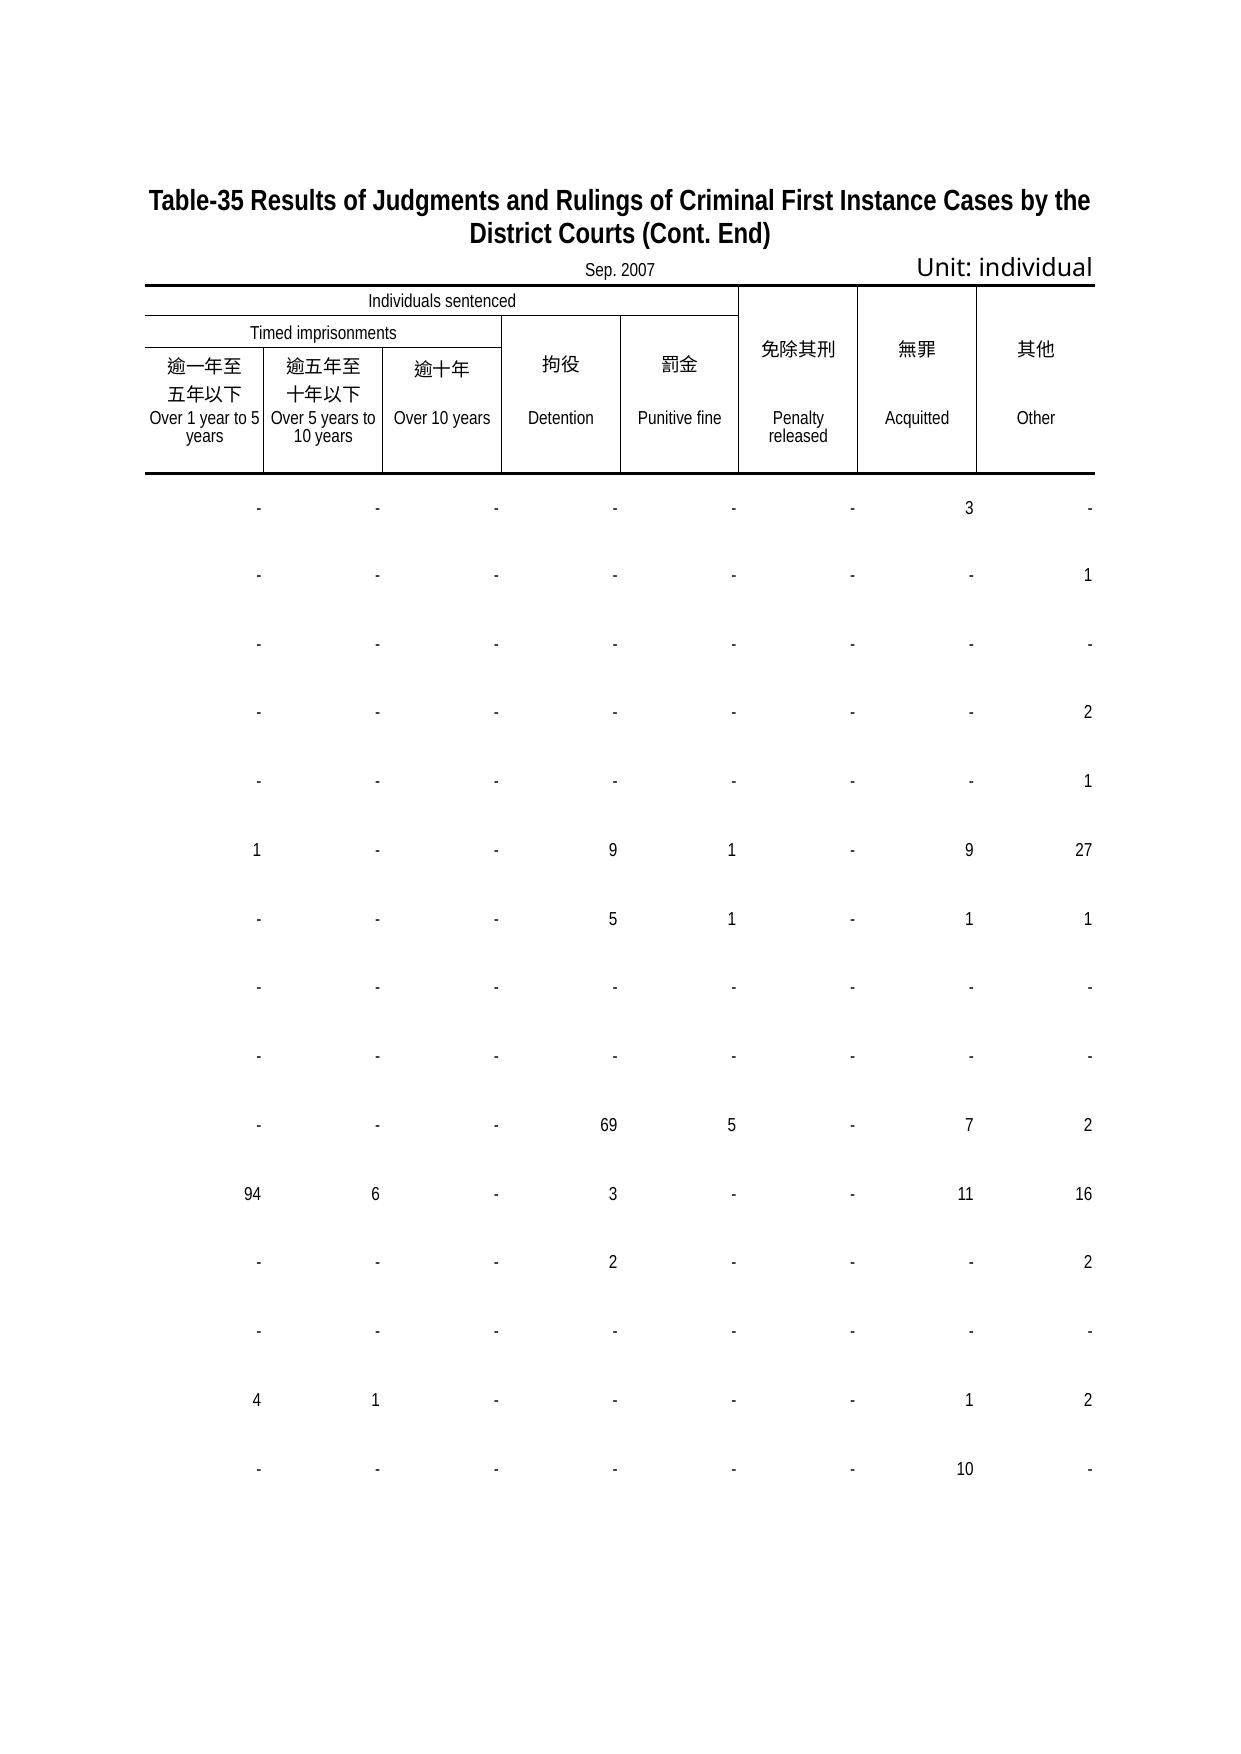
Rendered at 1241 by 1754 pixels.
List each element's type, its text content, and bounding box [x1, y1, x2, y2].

table_header 其他 [977, 287, 1095, 409]
table_cell 7 [858, 1090, 976, 1159]
table_cell - [145, 475, 264, 540]
table_cell - [976, 1022, 1095, 1090]
table_cell - [145, 1228, 264, 1297]
table_cell - [383, 1297, 501, 1365]
table_cell - [501, 1297, 620, 1365]
table_cell 拘役 [502, 316, 620, 409]
table_cell 1 [145, 815, 264, 884]
table_cell 1 [858, 884, 976, 953]
text Sep. 2007 Unit: individual [148, 250, 1092, 284]
table_cell 3 [501, 1159, 620, 1228]
table_cell - [739, 540, 858, 609]
table_cell - [264, 815, 383, 884]
table_cell - [501, 1365, 620, 1434]
table_cell 1 [976, 540, 1095, 609]
table_cell - [264, 1297, 383, 1365]
table_cell - [383, 815, 501, 884]
table_cell - [858, 1022, 976, 1090]
table_cell Over 1 year to 5 years [145, 409, 263, 472]
table_cell 2 [976, 1365, 1095, 1434]
table_cell - [620, 609, 739, 678]
table_cell - [620, 1434, 739, 1503]
table_cell - [739, 747, 858, 815]
table_cell 罰金 [621, 316, 738, 409]
table_cell - [501, 678, 620, 747]
table_cell - [739, 609, 858, 678]
table_cell - [739, 884, 858, 953]
table_cell Over 10 years [383, 409, 501, 472]
table_cell Punitive fine [621, 409, 738, 472]
table_cell - [858, 540, 976, 609]
table_cell 5 [620, 1090, 739, 1159]
table_cell - [976, 1297, 1095, 1365]
table_cell - [739, 1297, 858, 1365]
table_cell - [739, 815, 858, 884]
table_cell - [501, 1434, 620, 1503]
table_cell - [858, 1228, 976, 1297]
table_cell - [383, 1159, 501, 1228]
table_cell Over 5 years to 10 years [264, 409, 382, 472]
table_cell Other [977, 409, 1095, 472]
table_cell - [620, 540, 739, 609]
table_cell - [739, 678, 858, 747]
table_cell - [501, 475, 620, 540]
table_cell 3 [858, 475, 976, 540]
table_cell - [383, 1365, 501, 1434]
table_cell - [264, 475, 383, 540]
table_cell 逾十年 [383, 348, 501, 409]
table_cell 1 [620, 884, 739, 953]
table_cell - [620, 1297, 739, 1365]
table_cell 1 [976, 884, 1095, 953]
table_cell - [501, 609, 620, 678]
table_cell - [264, 747, 383, 815]
table_cell - [620, 953, 739, 1022]
table_cell - [383, 1022, 501, 1090]
table_cell - [739, 953, 858, 1022]
table_cell - [501, 953, 620, 1022]
table_cell - [264, 609, 383, 678]
table_cell - [383, 953, 501, 1022]
table_cell - [264, 540, 383, 609]
table_cell - [264, 678, 383, 747]
table_cell - [145, 1090, 264, 1159]
table_cell - [264, 1434, 383, 1503]
table_cell - [739, 475, 858, 540]
table_cell - [858, 747, 976, 815]
table_cell - [383, 747, 501, 815]
table_cell - [739, 1228, 858, 1297]
table_cell - [145, 678, 264, 747]
table_cell - [739, 1090, 858, 1159]
table_header 免除其刑 [739, 287, 857, 409]
table_cell - [264, 1228, 383, 1297]
table_cell 逾一年至 五年以下 [145, 348, 263, 409]
table_cell - [620, 747, 739, 815]
table_cell - [145, 953, 264, 1022]
table_cell 1 [264, 1365, 383, 1434]
table_cell - [501, 747, 620, 815]
table_cell - [620, 475, 739, 540]
table_cell 2 [976, 1090, 1095, 1159]
table_cell - [620, 1365, 739, 1434]
table_cell - [383, 540, 501, 609]
table_cell 2 [976, 678, 1095, 747]
table_cell - [145, 747, 264, 815]
table_cell - [383, 1090, 501, 1159]
table_cell - [858, 953, 976, 1022]
table_cell - [264, 1022, 383, 1090]
table_cell - [501, 540, 620, 609]
table_cell - [383, 678, 501, 747]
table_cell - [383, 1228, 501, 1297]
table_cell - [264, 884, 383, 953]
table_cell 9 [501, 815, 620, 884]
table_cell 9 [858, 815, 976, 884]
table_cell 逾五年至 十年以下 [264, 348, 382, 409]
table_cell - [145, 609, 264, 678]
table_cell 6 [264, 1159, 383, 1228]
table_cell - [858, 678, 976, 747]
table_cell 5 [501, 884, 620, 953]
table_cell 1 [976, 747, 1095, 815]
table_cell - [739, 1022, 858, 1090]
table_cell 10 [858, 1434, 976, 1503]
table_cell Penalty released [739, 409, 857, 472]
table_cell - [501, 1022, 620, 1090]
table_cell - [145, 540, 264, 609]
table_header 無罪 [858, 287, 976, 409]
table_cell 1 [620, 815, 739, 884]
table_cell 11 [858, 1159, 976, 1228]
table_cell 4 [145, 1365, 264, 1434]
table_cell - [264, 1090, 383, 1159]
table_cell 2 [976, 1228, 1095, 1297]
table_cell - [145, 1434, 264, 1503]
table_cell - [739, 1434, 858, 1503]
table_cell - [383, 609, 501, 678]
table_cell Detention [502, 409, 620, 472]
table_cell 94 [145, 1159, 264, 1228]
table_cell - [620, 1228, 739, 1297]
table_cell - [620, 1159, 739, 1228]
table_cell - [383, 884, 501, 953]
table_cell - [858, 609, 976, 678]
table_cell - [620, 678, 739, 747]
table_cell 16 [976, 1159, 1095, 1228]
text Table-35 Results of Judgments and Rulings of Criminal First Instance Cases by the District Courts (Cont. End) [148, 183, 1092, 250]
table_cell - [620, 1022, 739, 1090]
table_cell - [739, 1365, 858, 1434]
table_cell 1 [858, 1365, 976, 1434]
table_cell - [383, 1434, 501, 1503]
table_cell 2 [501, 1228, 620, 1297]
table_cell - [976, 1434, 1095, 1503]
table_cell - [145, 884, 264, 953]
table_cell - [739, 1159, 858, 1228]
table_cell - [264, 953, 383, 1022]
table_cell - [145, 1022, 264, 1090]
table_cell Timed imprisonments [145, 316, 501, 347]
table_header Individuals sentenced [145, 287, 738, 315]
table_cell 27 [976, 815, 1095, 884]
table_cell - [976, 609, 1095, 678]
table_cell - [145, 1297, 264, 1365]
table_cell - [976, 475, 1095, 540]
table_cell - [383, 475, 501, 540]
table_cell - [858, 1297, 976, 1365]
table_cell - [976, 953, 1095, 1022]
table_cell 69 [501, 1090, 620, 1159]
table_cell Acquitted [858, 409, 976, 472]
